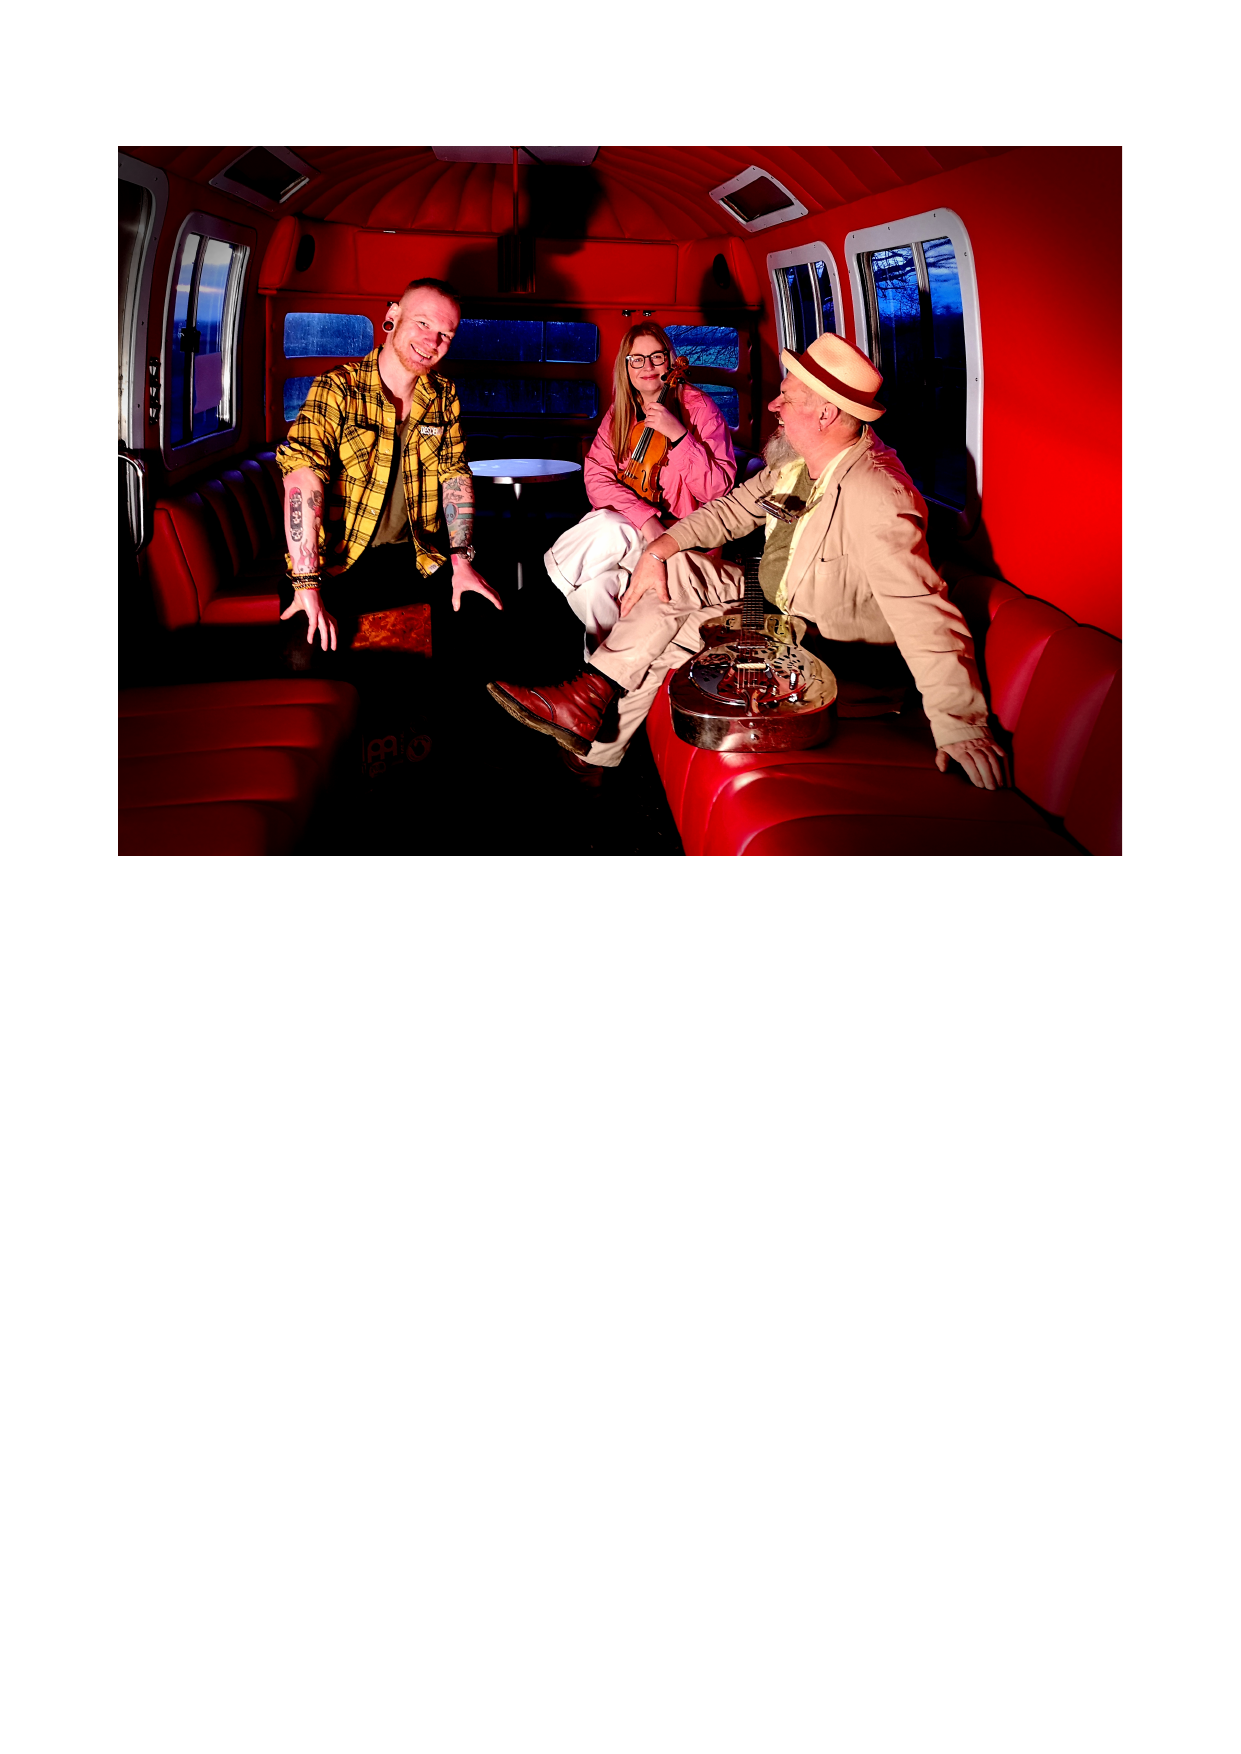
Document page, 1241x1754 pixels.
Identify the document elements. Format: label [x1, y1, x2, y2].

picture [118, 146, 1123, 856]
